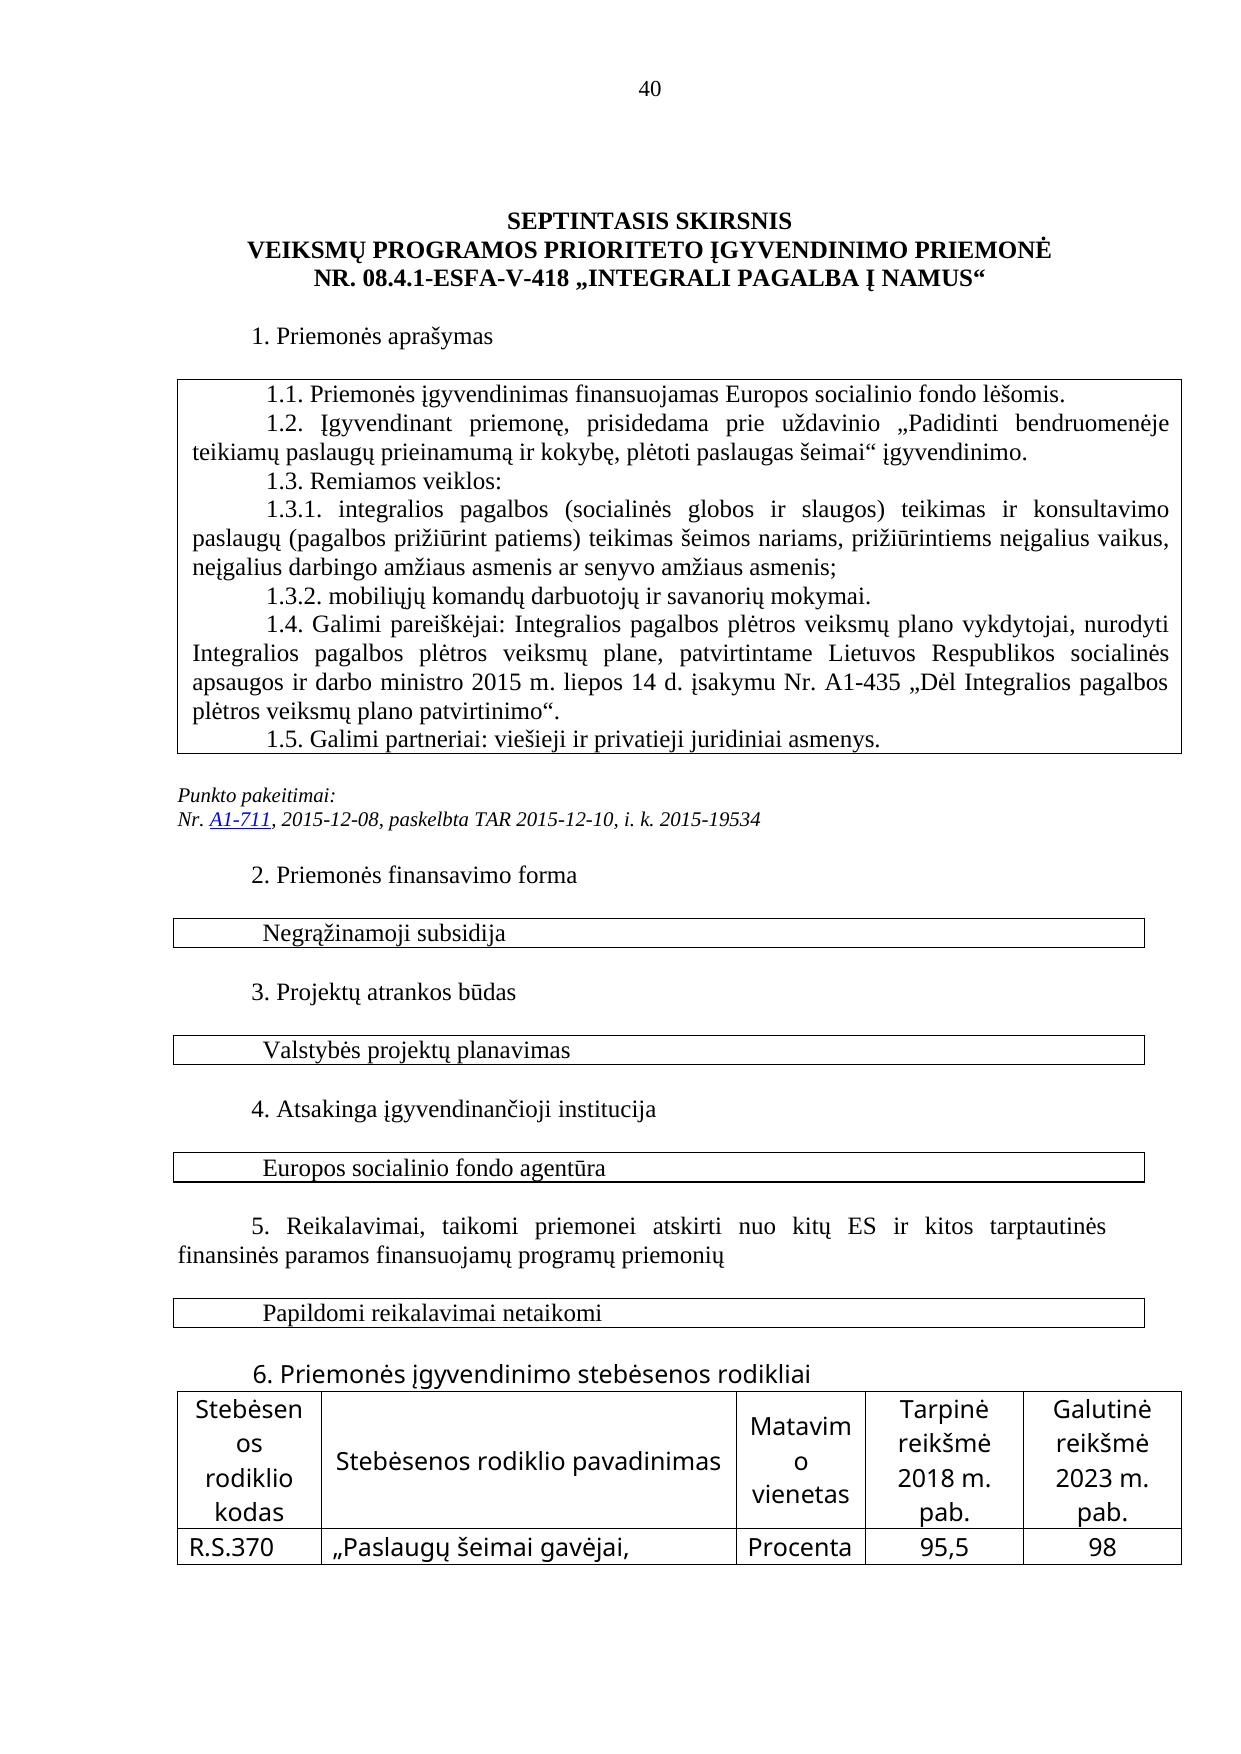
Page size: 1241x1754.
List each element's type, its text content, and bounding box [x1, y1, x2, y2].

table_header Matavimo vienetas [737, 1392, 865, 1528]
table_cell 98 [1024, 1529, 1181, 1563]
table_cell R.S.370 [178, 1529, 321, 1563]
text 3. Projektų atrankos būdas [251, 977, 1122, 1006]
text SEPTINTASIS SKIRSNIS [177, 206, 1122, 235]
table_cell 95,5 [866, 1529, 1023, 1563]
text Punkto pakeitimai: [177, 783, 1122, 807]
table_header Tarpinė reikšmė 2018 m. pab. [866, 1392, 1023, 1528]
table_header Stebėsenos rodiklio pavadinimas [322, 1392, 736, 1528]
table_header Valstybės projektų planavimas [174, 1036, 1144, 1064]
table_header Stebėsenos rodiklio kodas [178, 1392, 321, 1528]
text Nr. A1-711, 2015-12-08, paskelbta TAR 2015-12-10, i. k. 2015-19534 [177, 807, 1122, 831]
text 5. Reikalavimai, taikomi priemonei atskirti nuo kitų ES ir kitos tarptautinės finansinės paramos finansuojamų programų priemonių [177, 1211, 1107, 1269]
text VEIKSMŲ PROGRAMOS PRIORITETO ĮGYVENDINIMO PRIEMONĖ [177, 235, 1122, 263]
text 2. Priemonės finansavimo forma [251, 860, 1122, 889]
table_header Europos socialinio fondo agentūra [174, 1153, 1144, 1181]
text NR. 08.4.1-ESFA-V-418 „INTEGRALI PAGALBA Į NAMUS“ [177, 263, 1122, 292]
table_header Galutinė reikšmė 2023 m. pab. [1024, 1392, 1181, 1528]
table_cell Procenta [737, 1529, 865, 1563]
table_header Negrąžinamoji subsidija [174, 919, 1144, 947]
text 4. Atsakinga įgyvendinančioji institucija [251, 1094, 1122, 1123]
table_cell „Paslaugų šeimai gavėjai, [322, 1529, 736, 1563]
text 1. Priemonės aprašymas [251, 321, 1122, 350]
text 6. Priemonės įgyvendinimo stebėsenos rodikliai [177, 1357, 1122, 1391]
table_header 1.1. Priemonės įgyvendinimas finansuojamas Europos socialinio fondo lėšomis. 1.2. Įgyvendinant priemonę, prisidedama prie uždavinio „Padidinti bendruomenėje teikiamų paslaugų prieinamumą ir kokybę, plėtoti paslaugas šeimai“ įgyvendinimo. 1.3. Remiamos veiklos: 1.3.1. integralios pagalbos (socialinės globos ir slaugos) teikimas ir konsultavimo paslaugų (pagalbos prižiūrint patiems) teikimas šeimos nariams, prižiūrintiems neįgalius vaikus, neįgalius darbingo amžiaus asmenis ar senyvo amžiaus asmenis; 1.3.2. mobiliųjų komandų darbuotojų ir savanorių mokymai. 1.4. Galimi pareiškėjai: Integralios pagalbos plėtros veiksmų plano vykdytojai, nurodyti Integralios pagalbos plėtros veiksmų plane, patvirtintame Lietuvos Respublikos socialinės apsaugos ir darbo ministro 2015 m. liepos 14 d. įsakymu Nr. A1-435 „Dėl Integralios pagalbos plėtros veiksmų plano patvirtinimo“. 1.5. Galimi partneriai: viešieji ir privatieji juridiniai asmenys. [178, 380, 1181, 753]
table_header Papildomi reikalavimai netaikomi [174, 1299, 1144, 1327]
